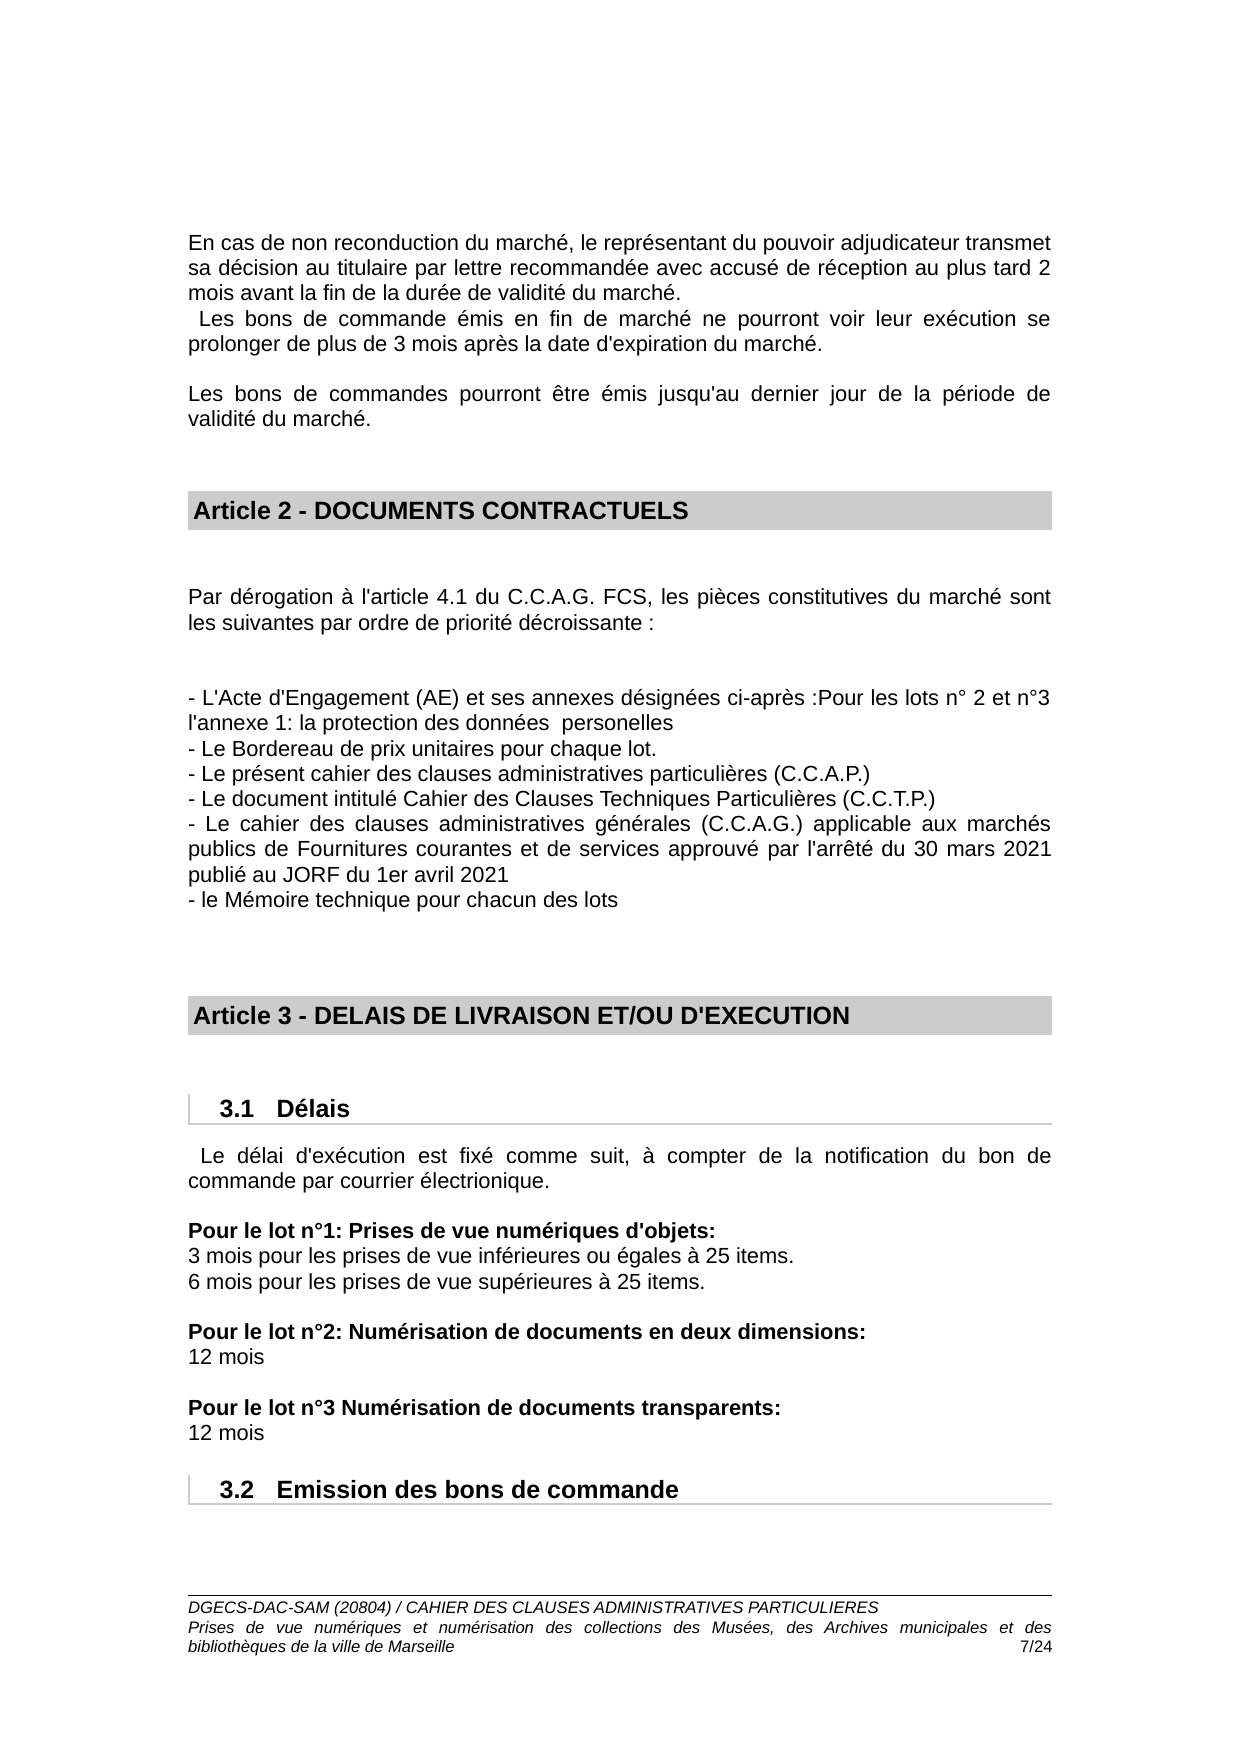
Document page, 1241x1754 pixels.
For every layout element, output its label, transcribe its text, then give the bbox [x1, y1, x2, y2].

text Par dérogation à l'article 4.1 du C.C.A.G. FCS, les pièces constitutives du marché sont les suivantes par ordre de priorité décroissante : [188, 584, 1052, 634]
text - Le présent cahier des clauses administratives particulières (C.C.A.P.) [188, 761, 1052, 786]
text - L'Acte d'Engagement (AE) et ses annexes désignées ci-après :Pour les lots n° 2 et n°3 l'annexe 1: la protection des données personelles [188, 685, 1052, 735]
text Pour le lot n°3 Numérisation de documents transparents: [188, 1395, 1052, 1420]
text En cas de non reconduction du marché, le représentant du pouvoir adjudicateur transmet sa décision au titulaire par lettre recommandée avec accusé de réception au plus tard 2 mois avant la fin de la durée de validité du marché. [188, 230, 1052, 305]
text Pour le lot n°1: Prises de vue numériques d'objets: [188, 1218, 1052, 1243]
text Les bons de commande émis en fin de marché ne pourront voir leur exécution se prolonger de plus de 3 mois après la date d'expiration du marché. [188, 305, 1052, 356]
text - Le cahier des clauses administratives générales (C.C.A.G.) applicable aux marchés publics de Fournitures courantes et de services approuvé par l'arrêté du 30 mars 2021 publié au JORF du 1er avril 2021 [188, 811, 1052, 887]
text 12 mois [188, 1420, 1052, 1445]
subtitle Délais [190, 1094, 1052, 1123]
subtitle DOCUMENTS CONTRACTUELS [190, 493, 1050, 527]
text - Le document intitulé Cahier des Clauses Techniques Particulières (C.C.T.P.) [188, 786, 1052, 811]
subtitle Emission des bons de commande [188, 1474, 1052, 1503]
text Les bons de commandes pourront être émis jusqu'au dernier jour de la période de validité du marché. [188, 381, 1052, 431]
text Le délai d'exécution est fixé comme suit, à compter de la notification du bon de commande par courrier électrionique. [188, 1143, 1052, 1193]
text 3 mois pour les prises de vue inférieures ou égales à 25 items. [188, 1243, 1052, 1269]
text - le Mémoire technique pour chacun des lots [188, 887, 1052, 912]
text Pour le lot n°2: Numérisation de documents en deux dimensions: [188, 1319, 1052, 1344]
text 12 mois [188, 1344, 1052, 1369]
text - Le Bordereau de prix unitaires pour chaque lot. [188, 735, 1052, 761]
text 6 mois pour les prises de vue supérieures à 25 items. [188, 1269, 1052, 1294]
subtitle DELAIS DE LIVRAISON ET/OU D'EXECUTION [190, 998, 1050, 1033]
